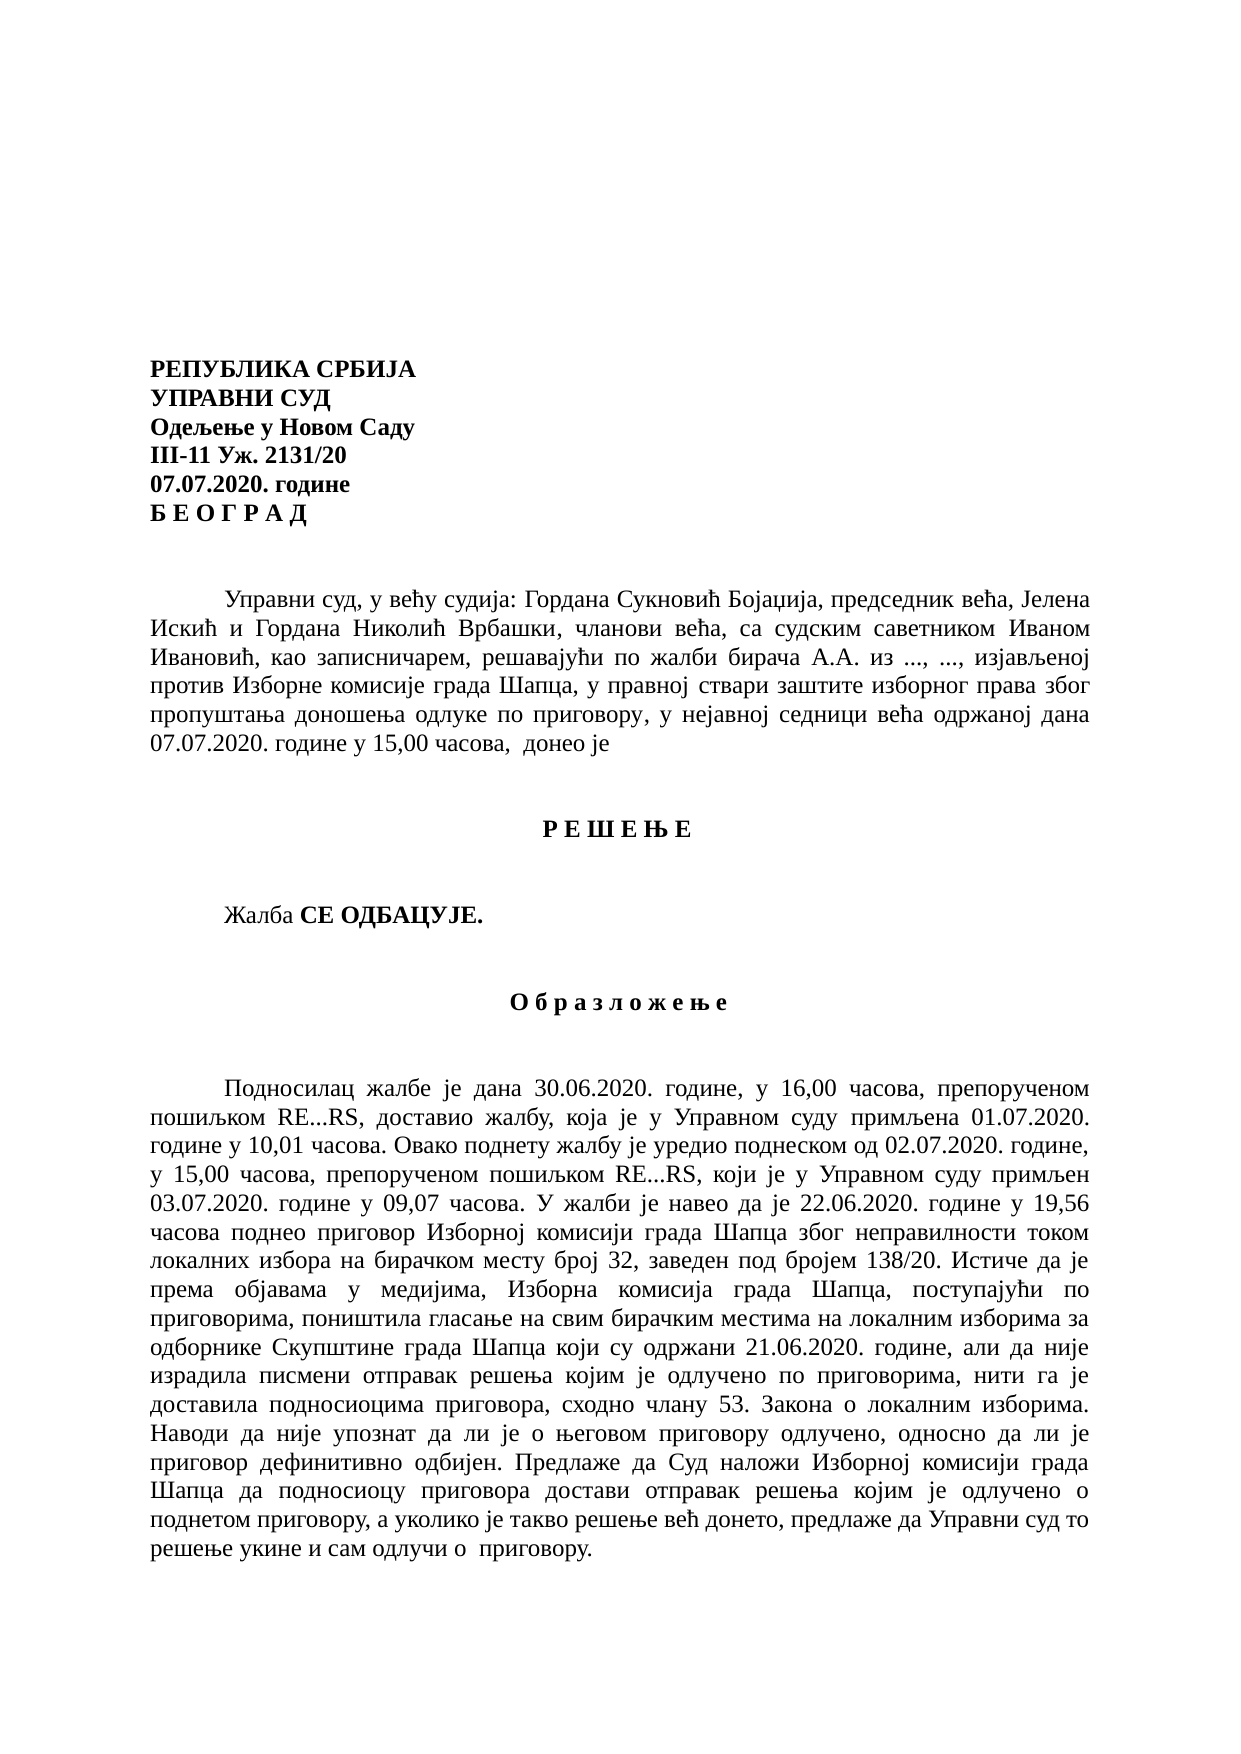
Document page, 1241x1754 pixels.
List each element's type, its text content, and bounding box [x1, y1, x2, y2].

text Б Е О Г Р А Д [150, 498, 1090, 527]
text Р Е Ш Е Њ Е [150, 814, 1090, 843]
text 07.07.2020. године [150, 469, 1090, 498]
text Управни суд, у већу судија: Гордана Сукновић Бојаџија, председник већа, Јелена Искић и Гордана Николић Врбашки, чланови већа, са судским саветником Иваном Ивановић, као записничарем, решавајући по жалби бирача А.А. из ..., ..., изјављеној против Изборне комисије града Шапца, у правној ствари заштите изборног права због пропуштања доношења одлуке по приговору, у нејавној седници већа одржаној дана 07.07.2020. године у 15,00 часова, донео је [150, 584, 1090, 757]
text Жалба СЕ ОДБАЦУЈЕ. [150, 900, 1090, 929]
text УПРАВНИ СУД [150, 383, 1090, 412]
text III-11 Уж. 2131/20 [150, 440, 1090, 469]
text Одељење у Новом Саду [150, 412, 1090, 440]
text О б р а з л о ж е њ е [150, 987, 1090, 1015]
text РЕПУБЛИКА СРБИЈА [150, 148, 1090, 383]
text Подносилац жалбе је дана 30.06.2020. године, у 16,00 часова, препорученом пошиљком RE...RS, доставио жалбу, која је у Управном суду примљена 01.07.2020. године у 10,01 часова. Овако поднету жалбу је уредио поднеском од 02.07.2020. године, у 15,00 часова, препорученом пошиљком RE...RS, који је у Управном суду примљен 03.07.2020. године у 09,07 часова. У жалби је навео да је 22.06.2020. године у 19,56 часова поднео приговор Изборној комисији града Шапца због неправилности током локалних избора на бирачком месту број 32, заведен под бројем 138/20. Истиче да је према објавама у медијима, Изборна комисија града Шапца, поступајући по приговорима, поништила гласање на свим бирачким местима на локалним изборима за одборнике Скупштине града Шапца који су одржани 21.06.2020. године, али да није израдила писмени отправак решења којим је одлучено по приговорима, нити га је доставила подносиоцима приговора, сходно члану 53. Закона о локалним изборима. Наводи да није упознат да ли је о његовом приговору одлучено, односно да ли је приговор дефинитивно одбијен. Предлаже да Суд наложи Изборној комисији града Шапца да подносиоцу приговора достави отправак решења којим је одлучено о поднетом приговору, а уколико је такво решење већ донето, предлаже да Управни суд то решење укине и сам одлучи о приговору. [150, 1073, 1090, 1562]
